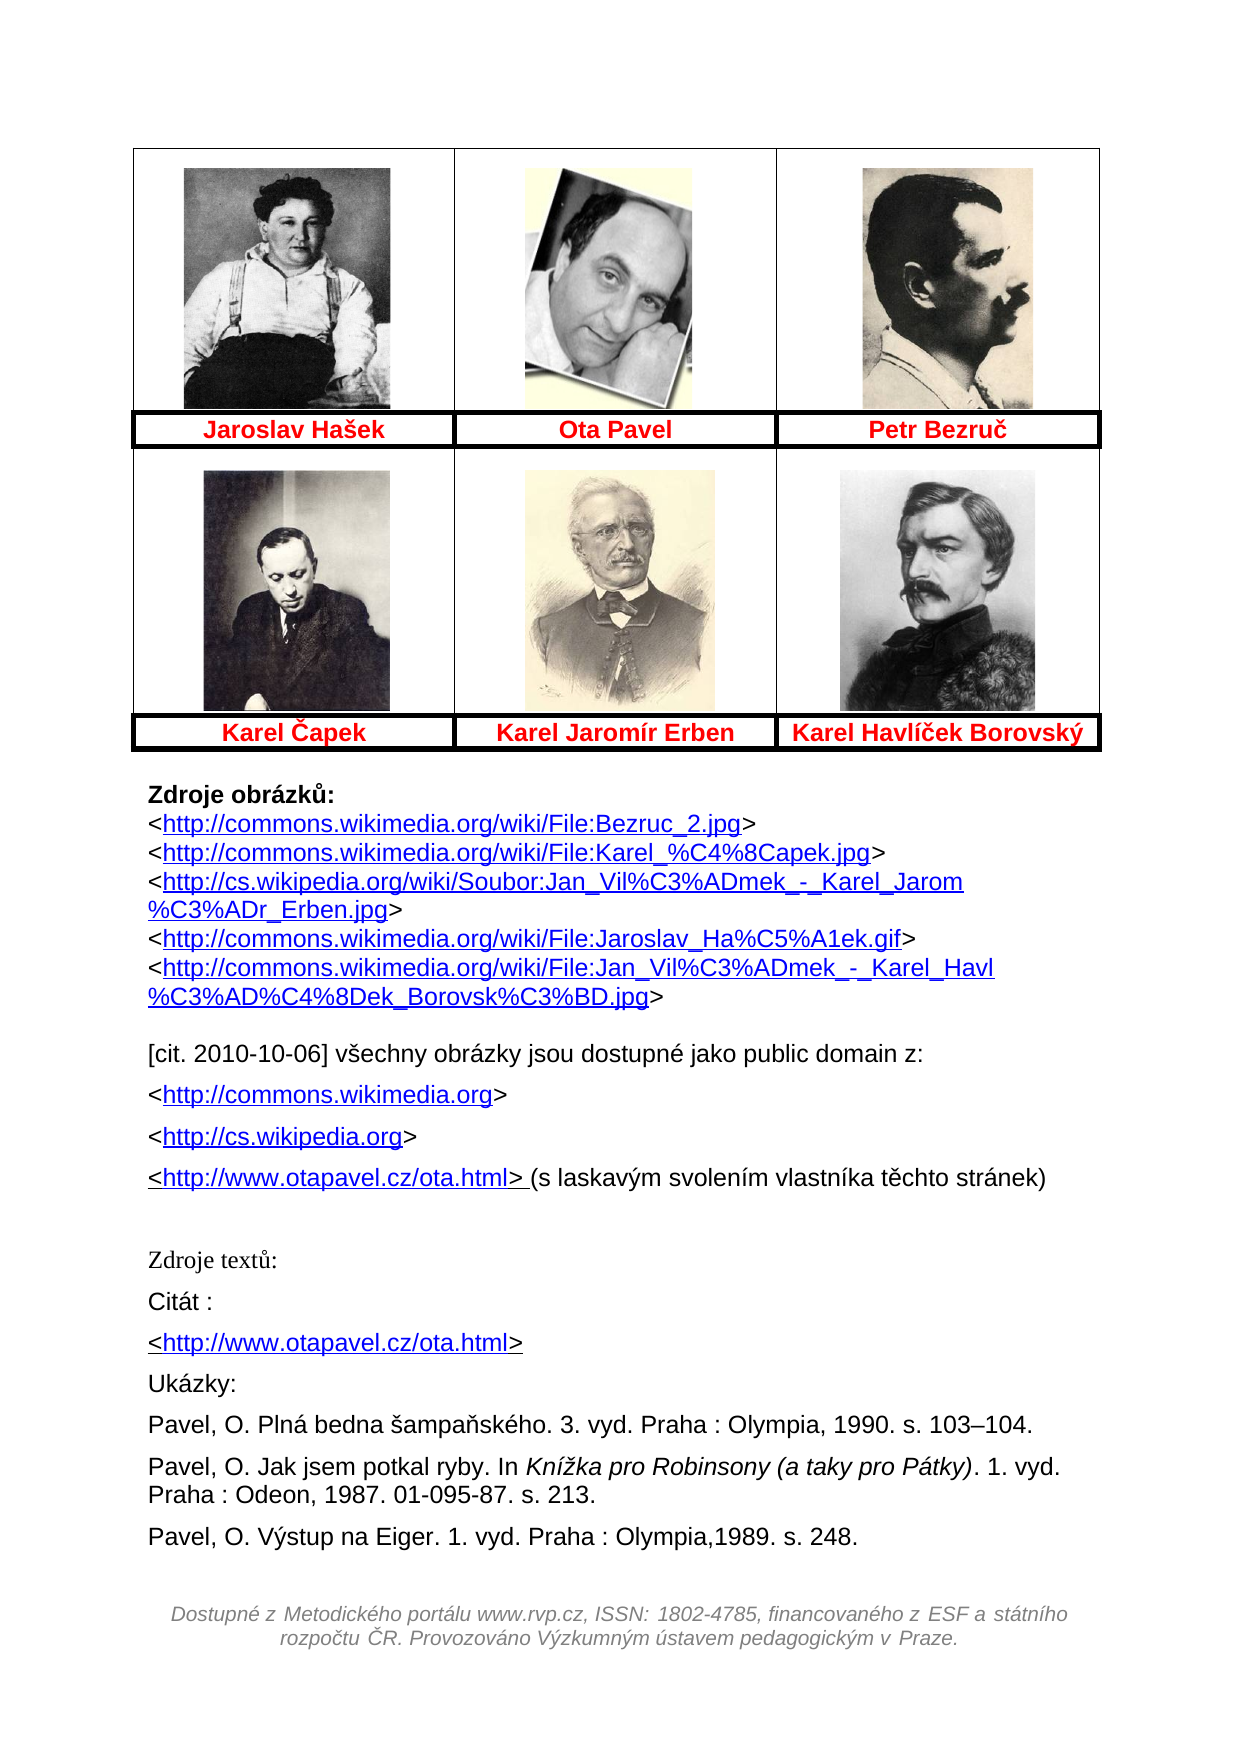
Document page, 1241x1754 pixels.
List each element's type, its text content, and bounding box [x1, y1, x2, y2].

picture [183, 168, 391, 409]
table_cell Karel Havlíček Borovský [779, 718, 1097, 746]
picture [203, 470, 390, 711]
picture [862, 168, 1034, 409]
text Ukázky: [148, 1369, 1093, 1398]
table_cell Jaroslav Hašek [136, 415, 452, 444]
text Pavel, O. Plná bedna šampaňského. 3. vyd. Praha : Olympia, 1990. s. 103–104. [148, 1410, 1093, 1439]
text Citát : [148, 1287, 1093, 1315]
table_header [455, 149, 776, 410]
table_cell Petr Bezruč [779, 415, 1097, 444]
text Zdroje obrázků: [148, 780, 1093, 809]
text <http://cs.wikipedia.org> [148, 1122, 1093, 1150]
text Pavel, O. Výstup na Eiger. 1. vyd. Praha : Olympia,1989. s. 248. [148, 1522, 1093, 1550]
table_cell [134, 449, 454, 712]
picture [525, 168, 693, 409]
table_cell [777, 449, 1099, 712]
table_cell Karel Jaromír Erben [457, 718, 774, 746]
table_header [777, 149, 1099, 410]
text <http://www.otapavel.cz/ota.html> [148, 1328, 1093, 1357]
text Zdroje textů: [148, 1245, 1093, 1274]
table_cell Karel Čapek [136, 718, 452, 746]
text <http://commons.wikimedia.org> [148, 1080, 1093, 1109]
picture [840, 470, 1036, 711]
table_cell [455, 449, 776, 712]
text Pavel, O. Jak jsem potkal ryby. In Knížka pro Robinsony (a taky pro Pátky). 1. vyd. Praha : Odeon, 1987. 01-095-87. s. 213. [148, 1452, 1093, 1509]
picture [525, 470, 715, 711]
table_cell Ota Pavel [457, 415, 774, 444]
text <http://commons.wikimedia.org/wiki/File:Bezruc_2.jpg> <http://commons.wikimedia.org/wiki/File:Karel_%C4%8Capek.jpg> <http://cs.wikipedia.org/wiki/Soubor:Jan_Vil%C3%ADmek_-_Karel_Jarom%C3%ADr_Erben.jpg> [148, 809, 1093, 924]
text <http://www.otapavel.cz/ota.html> (s laskavým svolením vlastníka těchto stránek) [148, 1163, 1093, 1192]
text <http://commons.wikimedia.org/wiki/File:Jaroslav_Ha%C5%A1ek.gif> <http://commons.wikimedia.org/wiki/File:Jan_Vil%C3%ADmek_-_Karel_Havl%C3%AD%C4%8Dek_Borovsk%C3%BD.jpg> [cit. 2010-10-06] všechny obrázky jsou dostupné jako public domain z: [148, 924, 1093, 1068]
table_header [134, 149, 454, 410]
